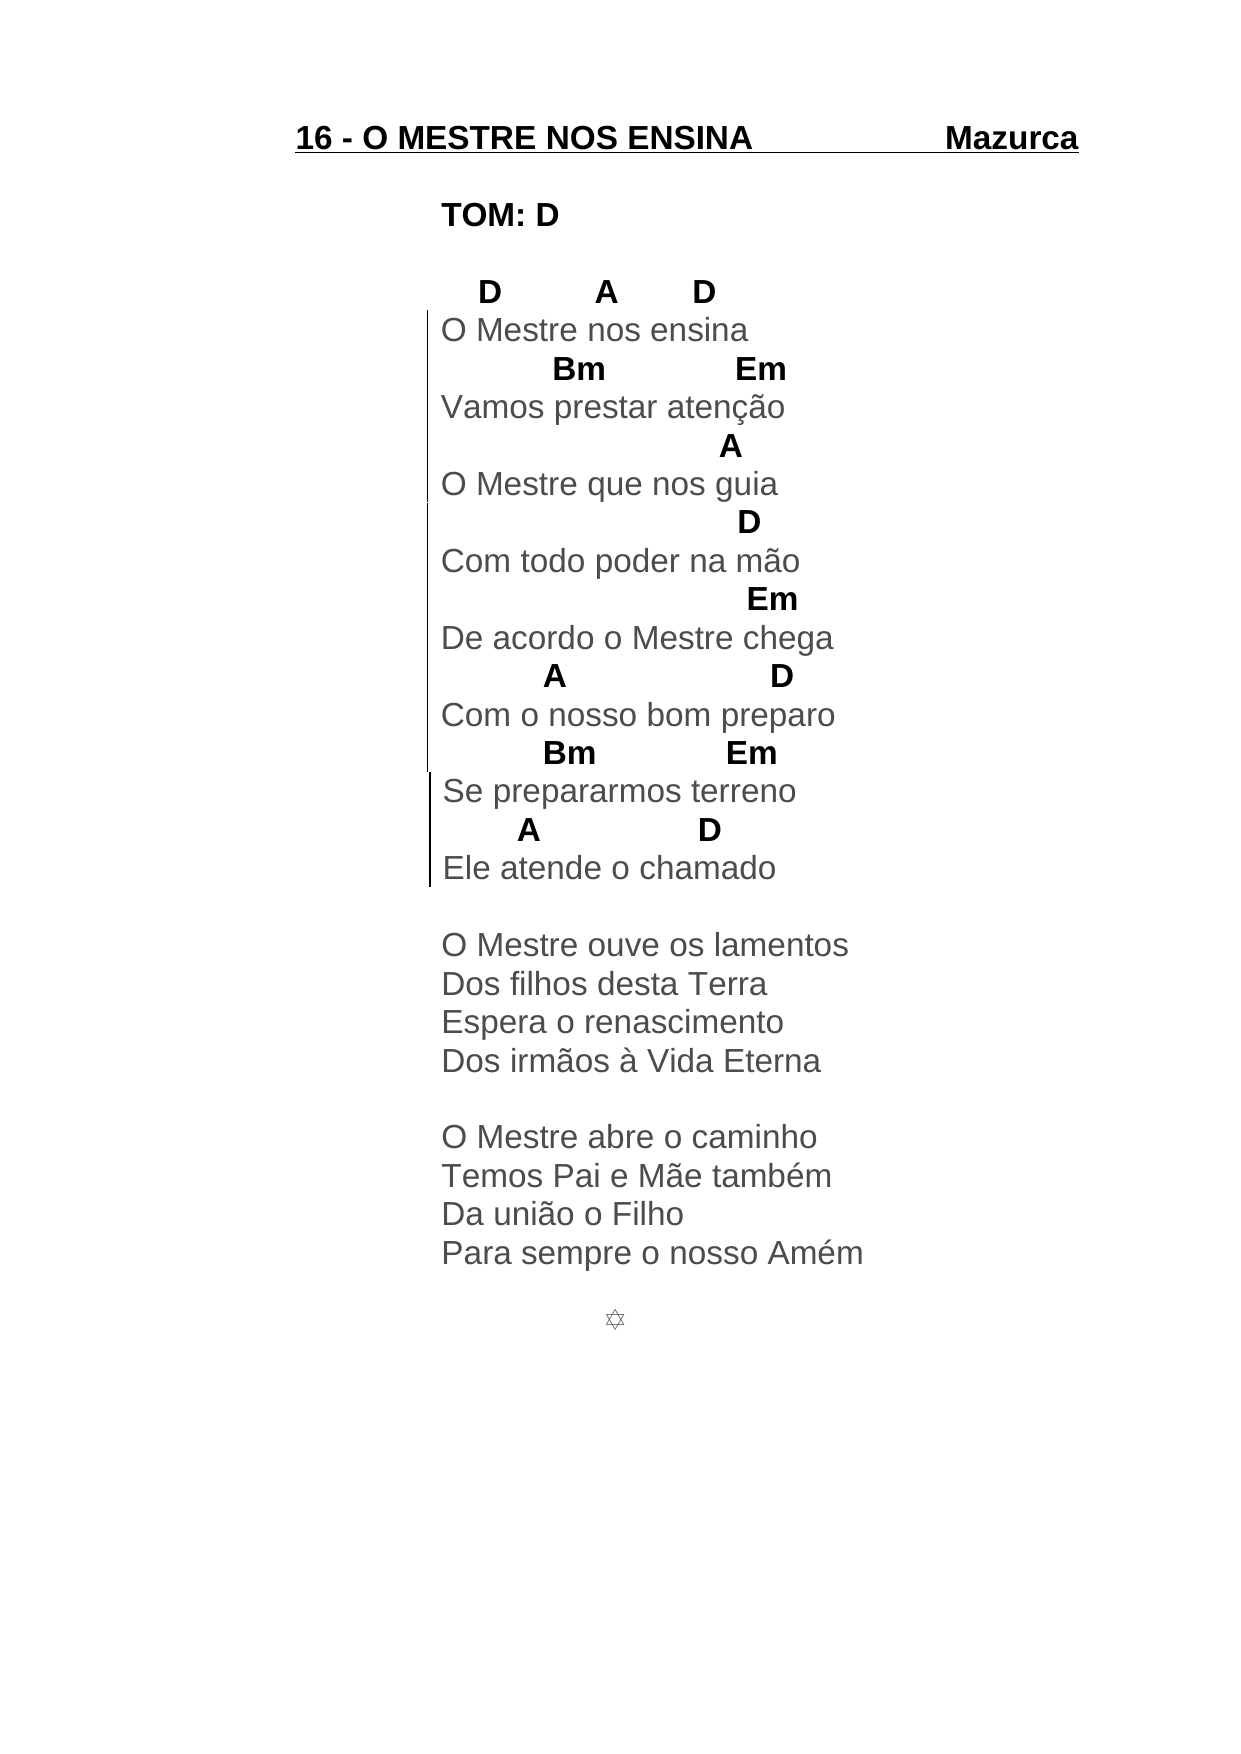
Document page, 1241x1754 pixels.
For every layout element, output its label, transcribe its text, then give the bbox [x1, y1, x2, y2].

text De acordo o Mestre chega [428, 618, 1152, 656]
text A [428, 426, 1152, 464]
text A D [428, 656, 1152, 695]
text A D [431, 810, 1152, 848]
text O Mestre nos ensina [428, 310, 1152, 349]
text Se prepararmos terreno [431, 772, 1152, 810]
text Vamos prestar atenção [428, 387, 1152, 426]
text D [428, 502, 1152, 541]
text O Mestre ouve os lamentos [441, 925, 1152, 964]
text Da união o Filho [441, 1194, 1152, 1233]
text O Mestre que nos guia [428, 464, 1152, 502]
text D A D [441, 272, 1152, 310]
text 16 - O MESTRE NOS ENSINA Mazurca [295, 118, 1152, 157]
text Em [428, 579, 1152, 618]
text Espera o renascimento [441, 1002, 1152, 1041]
text Com o nosso bom preparo [428, 695, 1152, 733]
text TOM: D [441, 195, 1152, 233]
text Para sempre o nosso Amém [441, 1233, 1152, 1271]
text Temos Pai e Mãe também [441, 1156, 1152, 1194]
text Bm Em [428, 349, 1152, 387]
text O Mestre abre o caminho [441, 1117, 1152, 1156]
text Dos filhos desta Terra [441, 964, 1152, 1002]
text Com todo poder na mão [428, 541, 1152, 579]
text Ele atende o chamado [431, 848, 1152, 887]
text Dos irmãos à Vida Eterna [441, 1041, 1152, 1079]
text Bm Em [428, 733, 1152, 772]
text  [441, 1310, 1152, 1336]
